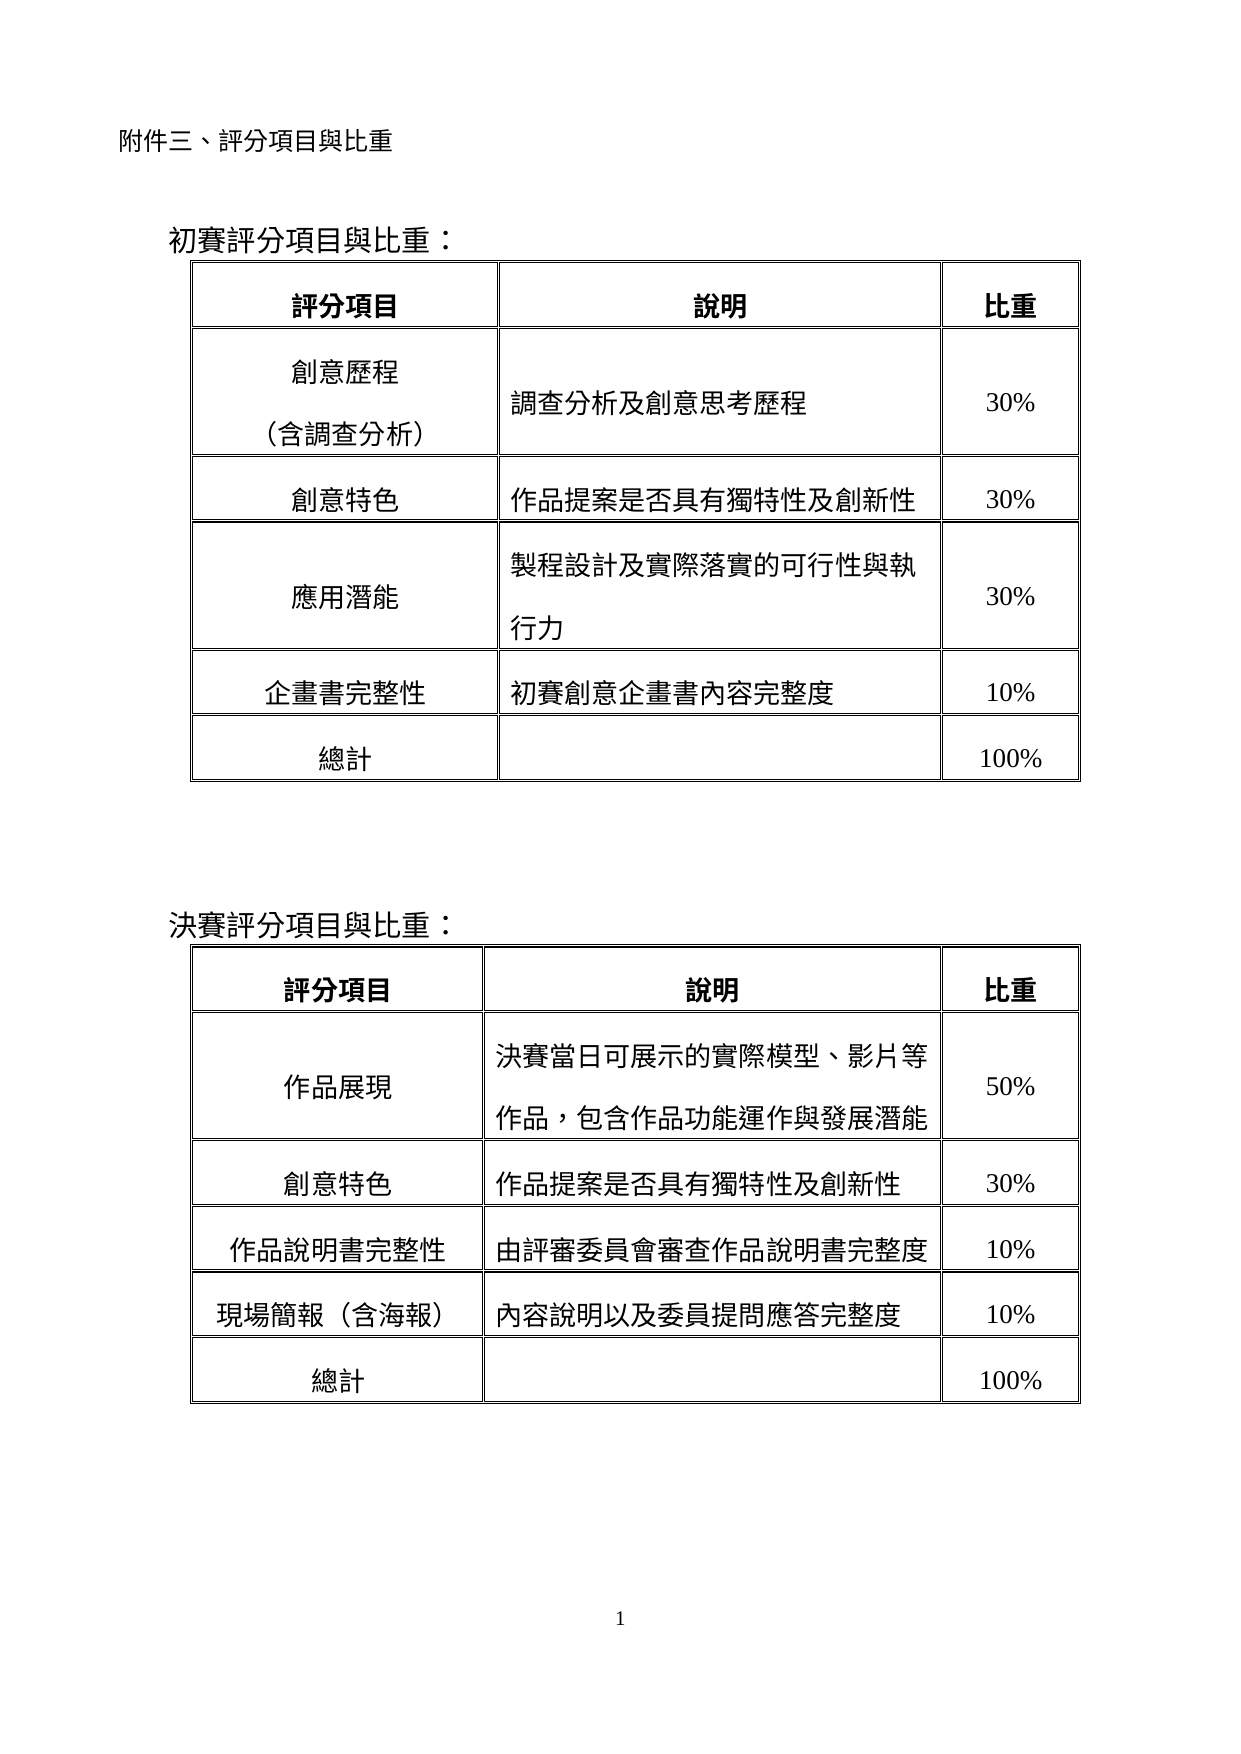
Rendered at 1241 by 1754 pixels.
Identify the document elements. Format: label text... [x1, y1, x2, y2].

table_cell 30% [943, 329, 1078, 454]
text 附件三、評分項目與比重 [118, 97, 1122, 160]
table_cell 由評審委員會審查作品說明書完整度 [485, 1207, 940, 1269]
table_header 評分項目 [193, 948, 482, 1010]
table_header 比重 [943, 948, 1078, 1010]
table_header 說明 [485, 948, 940, 1010]
table_cell 調查分析及創意思考歷程 [500, 329, 940, 454]
table_header 評分項目 [193, 263, 497, 326]
table_cell 作品提案是否具有獨特性及創新性 [500, 457, 940, 519]
table_cell 製程設計及實際落實的可行性與執行力 [500, 523, 940, 647]
table_header 比重 [943, 263, 1078, 326]
text 初賽評分項目與比重： [168, 197, 1122, 260]
table_cell [485, 1338, 940, 1401]
table_cell 現場簡報（含海報） [193, 1273, 482, 1335]
table_cell 總計 [193, 716, 497, 779]
table_cell 總計 [193, 1338, 482, 1401]
table_cell 應用潛能 [193, 523, 497, 647]
table_cell 作品提案是否具有獨特性及創新性 [485, 1141, 940, 1204]
text 決賽評分項目與比重： [168, 882, 1122, 944]
table_cell 決賽當日可展示的實際模型、影片等作品，包含作品功能運作與發展潛能 [485, 1013, 940, 1138]
table_cell 創意特色 [193, 457, 497, 519]
table_cell [500, 716, 940, 779]
table_cell 100% [943, 1338, 1078, 1401]
table_cell 30% [943, 1141, 1078, 1204]
table_cell 10% [943, 1207, 1078, 1269]
table_cell 30% [943, 457, 1078, 519]
table_cell 10% [943, 651, 1078, 713]
table_cell 100% [943, 716, 1078, 779]
table_cell 10% [943, 1273, 1078, 1335]
table_cell 內容說明以及委員提問應答完整度 [485, 1273, 940, 1335]
table_header 說明 [500, 263, 940, 326]
table_cell 作品展現 [193, 1013, 482, 1138]
table_cell 作品說明書完整性 [193, 1207, 482, 1269]
table_cell 初賽創意企畫書內容完整度 [500, 651, 940, 713]
table_cell 創意歷程 （含調查分析） [193, 329, 497, 454]
table_cell 50% [943, 1013, 1078, 1138]
table_cell 30% [943, 523, 1078, 647]
table_cell 創意特色 [193, 1141, 482, 1204]
table_cell 企畫書完整性 [193, 651, 497, 713]
